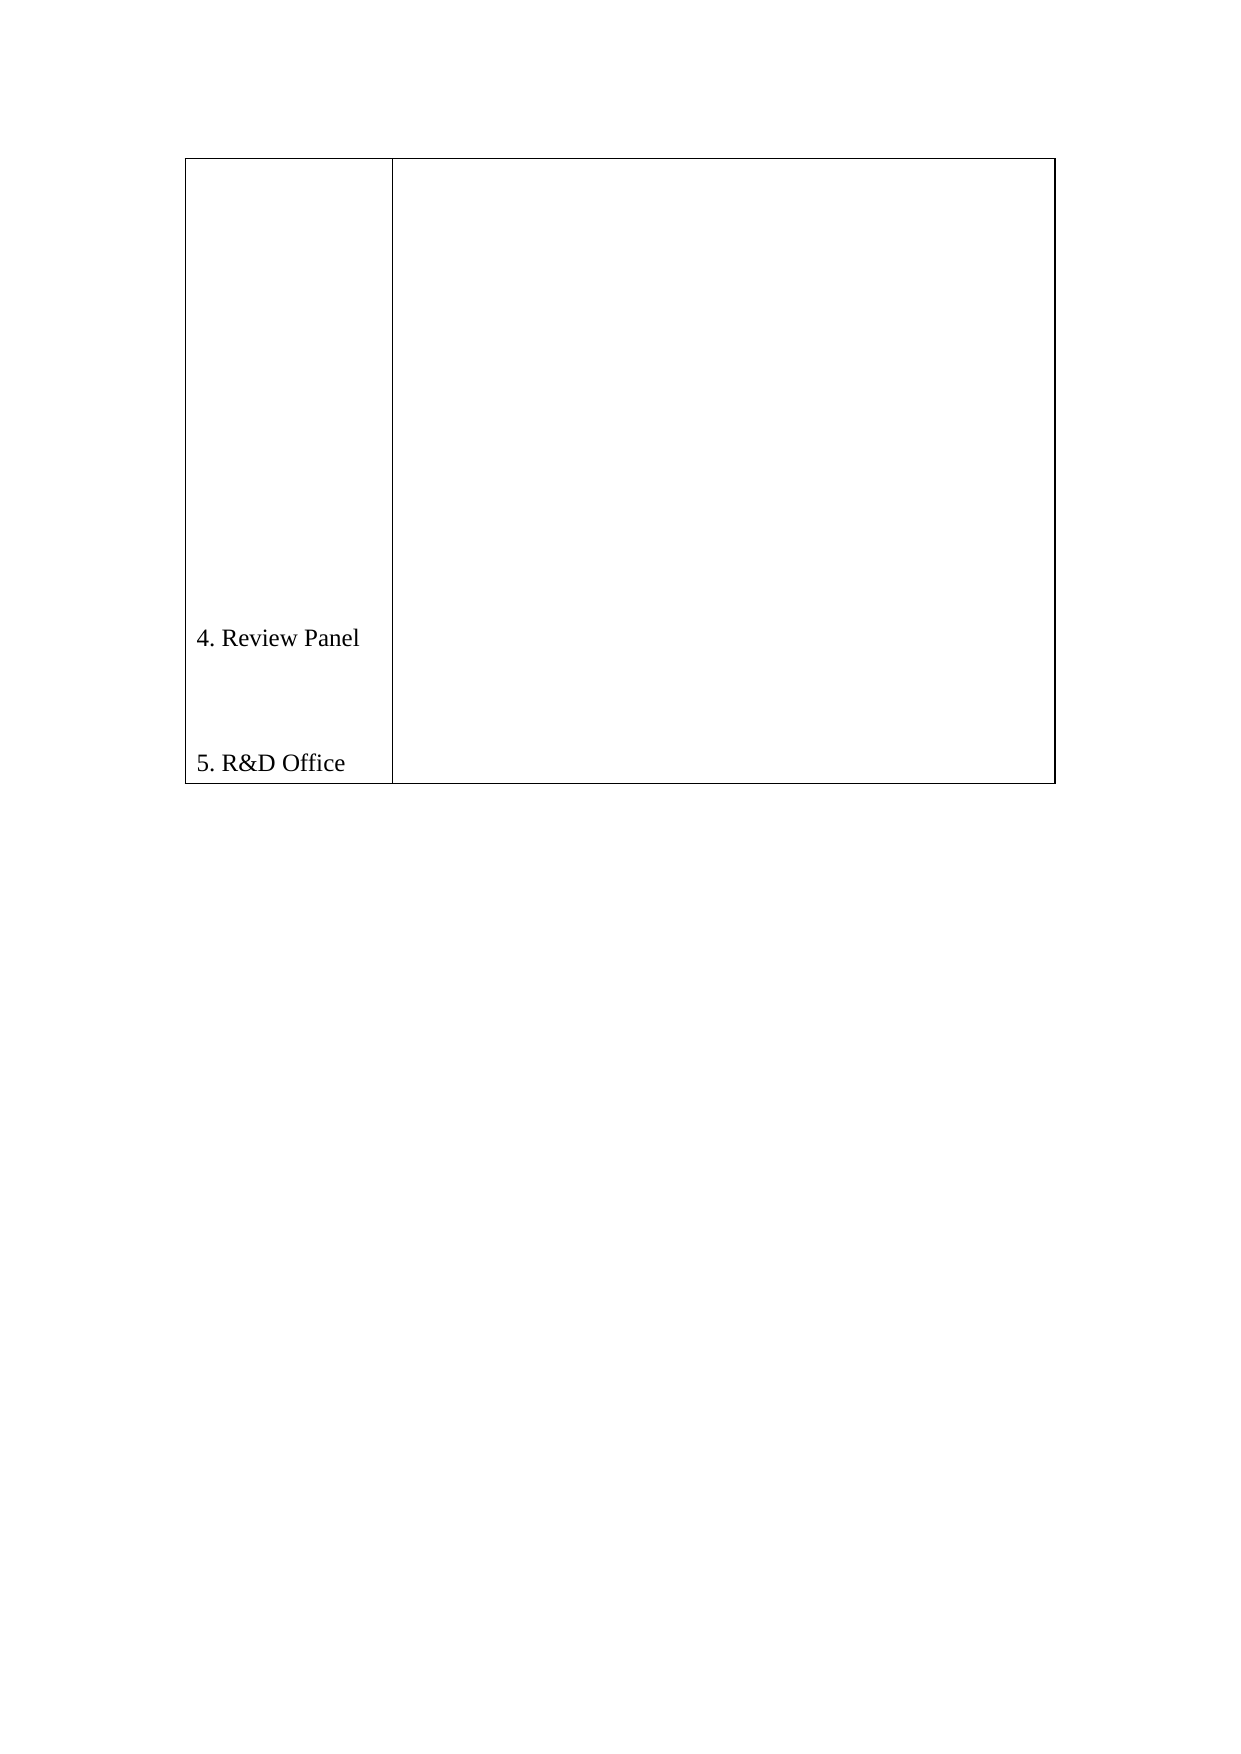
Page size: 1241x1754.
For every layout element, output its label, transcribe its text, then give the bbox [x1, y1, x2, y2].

table_cell [393, 159, 1054, 783]
table_cell 4. Review Panel 5. R&D Office [186, 159, 392, 783]
